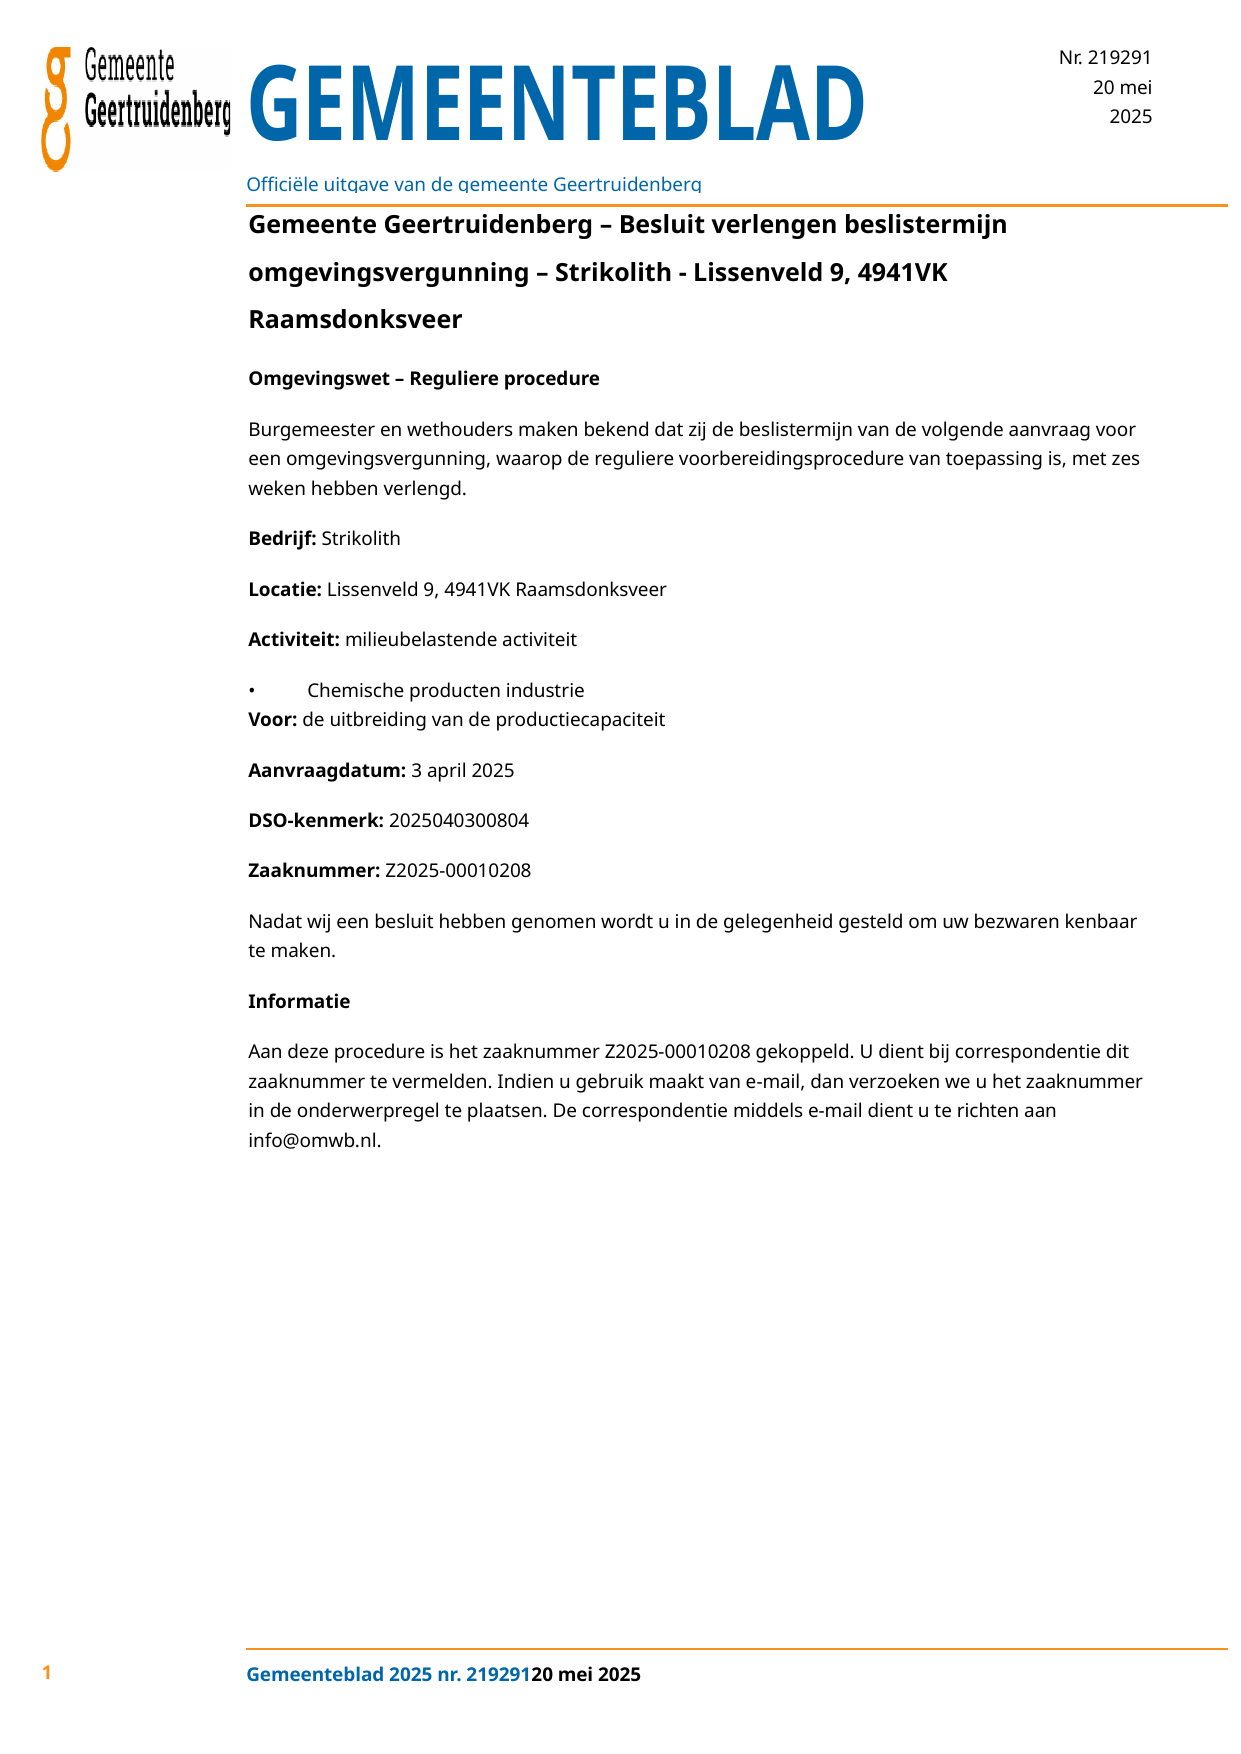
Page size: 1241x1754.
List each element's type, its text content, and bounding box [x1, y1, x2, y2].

text Aanvraagdatum: 3 april 2025 [248, 757, 1152, 782]
text Bedrijf: Strikolith [248, 526, 1152, 551]
text Omgevingswet – Reguliere procedure [248, 366, 1152, 391]
text Gemeente Geertruidenberg – Besluit verlengen beslistermijn omgevingsvergunning – Strikolith - Lissenveld 9, 4941VK Raamsdonksveer [248, 207, 1152, 336]
text Aan deze procedure is het zaaknummer Z2025-00010208 gekoppeld. U dient bij correspondentie dit zaaknummer te vermelden. Indien u gebruik maakt van e-mail, dan verzoeken we u het zaaknummer in de onderwerpregel te plaatsen. De correspondentie middels e-mail dient u te richten aan info@omwb.nl. [248, 1038, 1152, 1153]
text Zaaknummer: Z2025-00010208 [248, 858, 1152, 883]
text DSO-kenmerk: 2025040300804 [248, 807, 1152, 833]
text Nadat wij een besluit hebben genomen wordt u in de gelegenheid gesteld om uw bezwaren kenbaar te maken. [248, 908, 1152, 963]
text Informatie [248, 988, 1152, 1014]
text Locatie: Lissenveld 9, 4941VK Raamsdonksveer [248, 576, 1152, 602]
text Voor: de uitbreiding van de productiecapaciteit [248, 706, 1152, 732]
text Burgemeester en wethouders maken bekend dat zij de beslistermijn van de volgende aanvraag voor een omgevingsvergunning, waarop de reguliere voorbereidingsprocedure van toepassing is, met zes weken hebben verlengd. [248, 416, 1152, 501]
picture [41, 47, 231, 172]
text Activiteit: milieubelastende activiteit [248, 626, 1152, 652]
list Chemische producten industrie [248, 677, 1152, 702]
